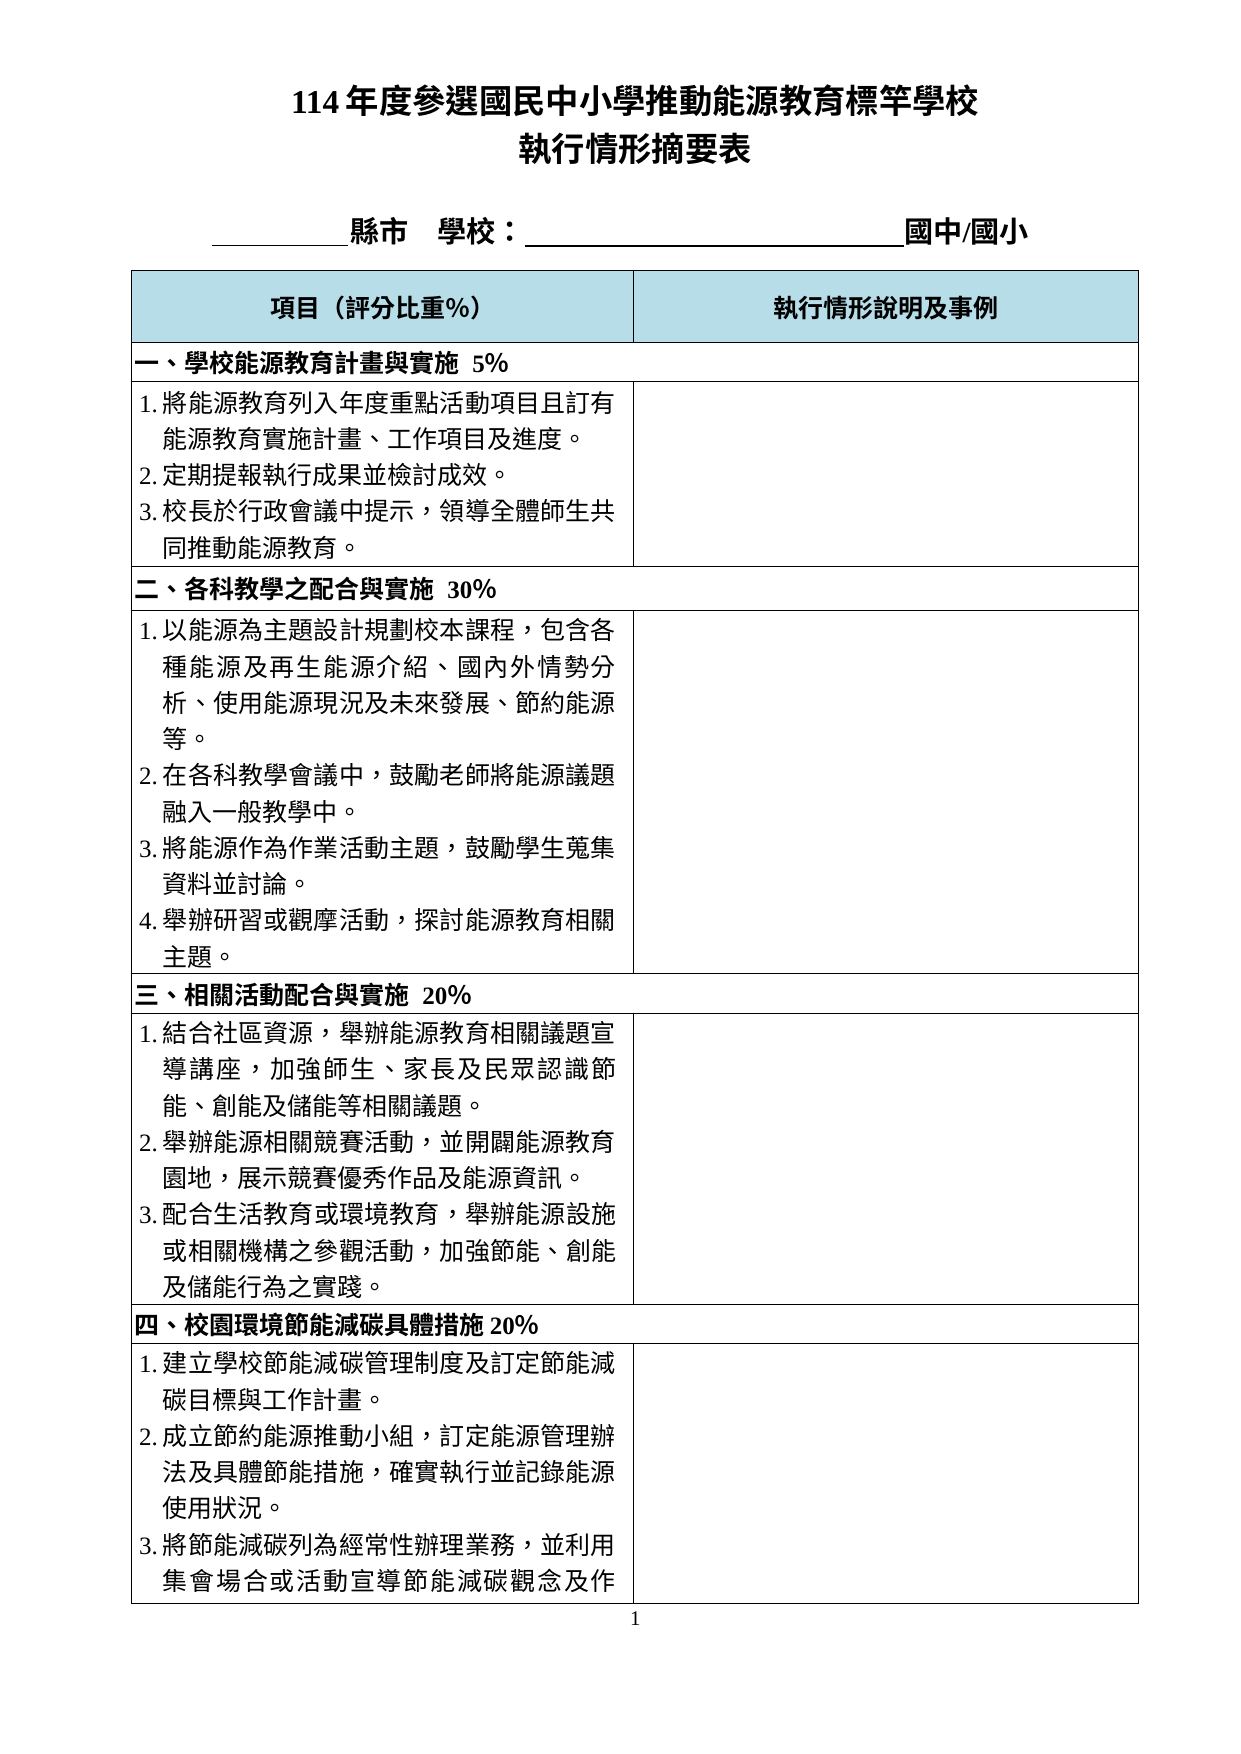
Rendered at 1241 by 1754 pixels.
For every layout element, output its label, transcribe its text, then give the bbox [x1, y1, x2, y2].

table_cell [634, 382, 1138, 566]
table_cell 三、相關活動配合與實施 20％ [132, 974, 1138, 1013]
table_header 項目（評分比重％） [132, 271, 633, 342]
table_cell [634, 1344, 1138, 1603]
subtitle 114年度參選國民中小學推動能源教育標竿學校 [177, 75, 1092, 123]
table_cell 二、各科教學之配合與實施 30％ [132, 567, 1138, 610]
table_cell 以能源為主題設計規劃校本課程，包含各種能源及再生能源介紹、國內外情勢分析、使用能源現況及未來發展、節約能源等。 在各科教學會議中，鼓勵老師將能源議題融入一般教學中。 將能源作為作業活動主題，鼓勵學生蒐集資料並討論。 舉辦研習或觀摩活動，探討能源教育相關主題。 [132, 611, 633, 973]
table_cell [634, 611, 1138, 973]
table_cell 將能源教育列入年度重點活動項目且訂有能源教育實施計畫、工作項目及進度。 定期提報執行成果並檢討成效。 校長於行政會議中提示，領導全體師生共同推動能源教育。 [132, 382, 633, 566]
table_cell 四、校園環境節能減碳具體措施20％ [132, 1305, 1138, 1343]
table_cell 結合社區資源，舉辦能源教育相關議題宣導講座，加強師生、家長及民眾認識節能、創能及儲能等相關議題。 舉辦能源相關競賽活動，並開闢能源教育園地，展示競賽優秀作品及能源資訊。 配合生活教育或環境教育，舉辦能源設施或相關機構之參觀活動，加強節能、創能及儲能行為之實踐。 [132, 1014, 633, 1304]
text 縣市 學校： 國中/國小 [148, 209, 1092, 251]
table_cell 一、學校能源教育計畫與實施 5％ [132, 343, 1138, 381]
table_header 執行情形說明及事例 [634, 271, 1138, 342]
table_cell [634, 1014, 1138, 1304]
table_cell 建立學校節能減碳管理制度及訂定節能減碳目標與工作計畫。 成立節約能源推動小組，訂定能源管理辦法及具體節能措施，確實執行並記錄能源使用狀況。 將節能減碳列為經常性辦理業務，並利用集會場合或活動宣導節能減碳觀念及作法。 學校建築物、環境、能源設施具有節能、創能及儲能之考量與規劃（如採光、通風、省能裝置、植栽、綠化、遮陽、再生能源等），或建置能源教室，搭配課程教學。 學校近三年之節電量具體成效與分析（必填）。 [132, 1344, 633, 1603]
subtitle 執行情形摘要表 [177, 123, 1092, 171]
